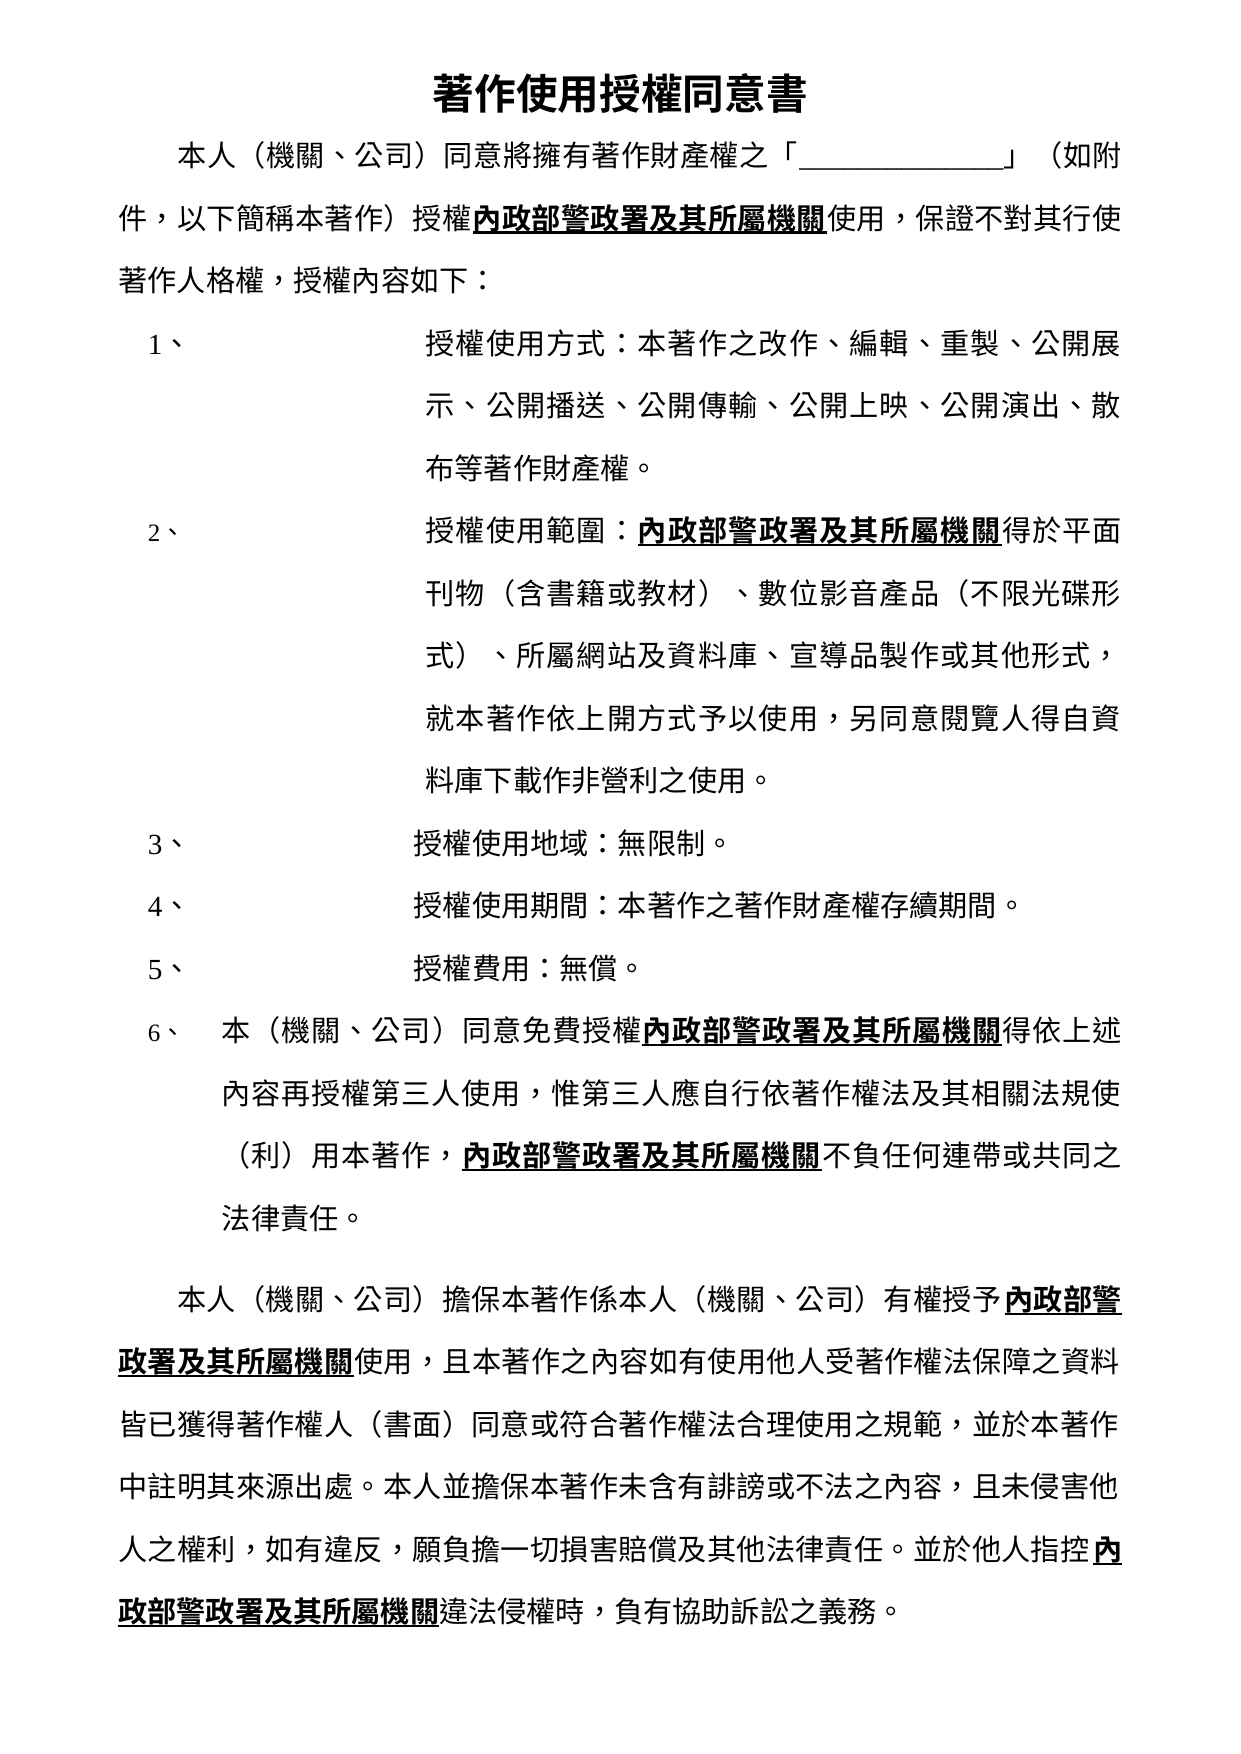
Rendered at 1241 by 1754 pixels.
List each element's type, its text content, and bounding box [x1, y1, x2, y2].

list 授權使用地域：無限制。 [148, 800, 1122, 862]
list 授權使用範圍：內政部警政署及其所屬機關得於平面刊物（含書籍或教材）、數位影音產品（不限光碟形式）、所屬網站及資料庫、宣導品製作或其他形式，就本著作依上開方式予以使用，另同意閱覽人得自資料庫下載作非營利之使用。 [148, 487, 1122, 800]
text 本人（機關、公司）同意將擁有著作財產權之「______________」（如附件，以下簡稱本著作）授權內政部警政署及其所屬機關使用，保證不對其行使著作人格權，授權內容如下： [118, 112, 1122, 300]
text 著作使用授權同意書 [118, 50, 1122, 112]
list 授權使用方式：本著作之改作、編輯、重製、公開展示、公開播送、公開傳輸、公開上映、公開演出、散布等著作財產權。 [148, 300, 1122, 487]
text 本人（機關、公司）擔保本著作係本人（機關、公司）有權授予內政部警政署及其所屬機關使用，且本著作之內容如有使用他人受著作權法保障之資料，皆已獲得著作權人（書面）同意或符合著作權法合理使用之規範，並於本著作中註明其來源出處。本人並擔保本著作未含有誹謗或不法之內容，且未侵害他人之權利，如有違反，願負擔一切損害賠償及其他法律責任。並於他人指控內政部警政署及其所屬機關違法侵權時，負有協助訴訟之義務。 [118, 1256, 1122, 1631]
list 本（機關、公司）同意免費授權內政部警政署及其所屬機關得依上述內容再授權第三人使用，惟第三人應自行依著作權法及其相關法規使（利）用本著作，內政部警政署及其所屬機關不負任何連帶或共同之法律責任。 [148, 987, 1122, 1237]
list 授權使用期間：本著作之著作財產權存續期間。 [148, 862, 1122, 925]
list 授權費用：無償。 [148, 925, 1122, 987]
